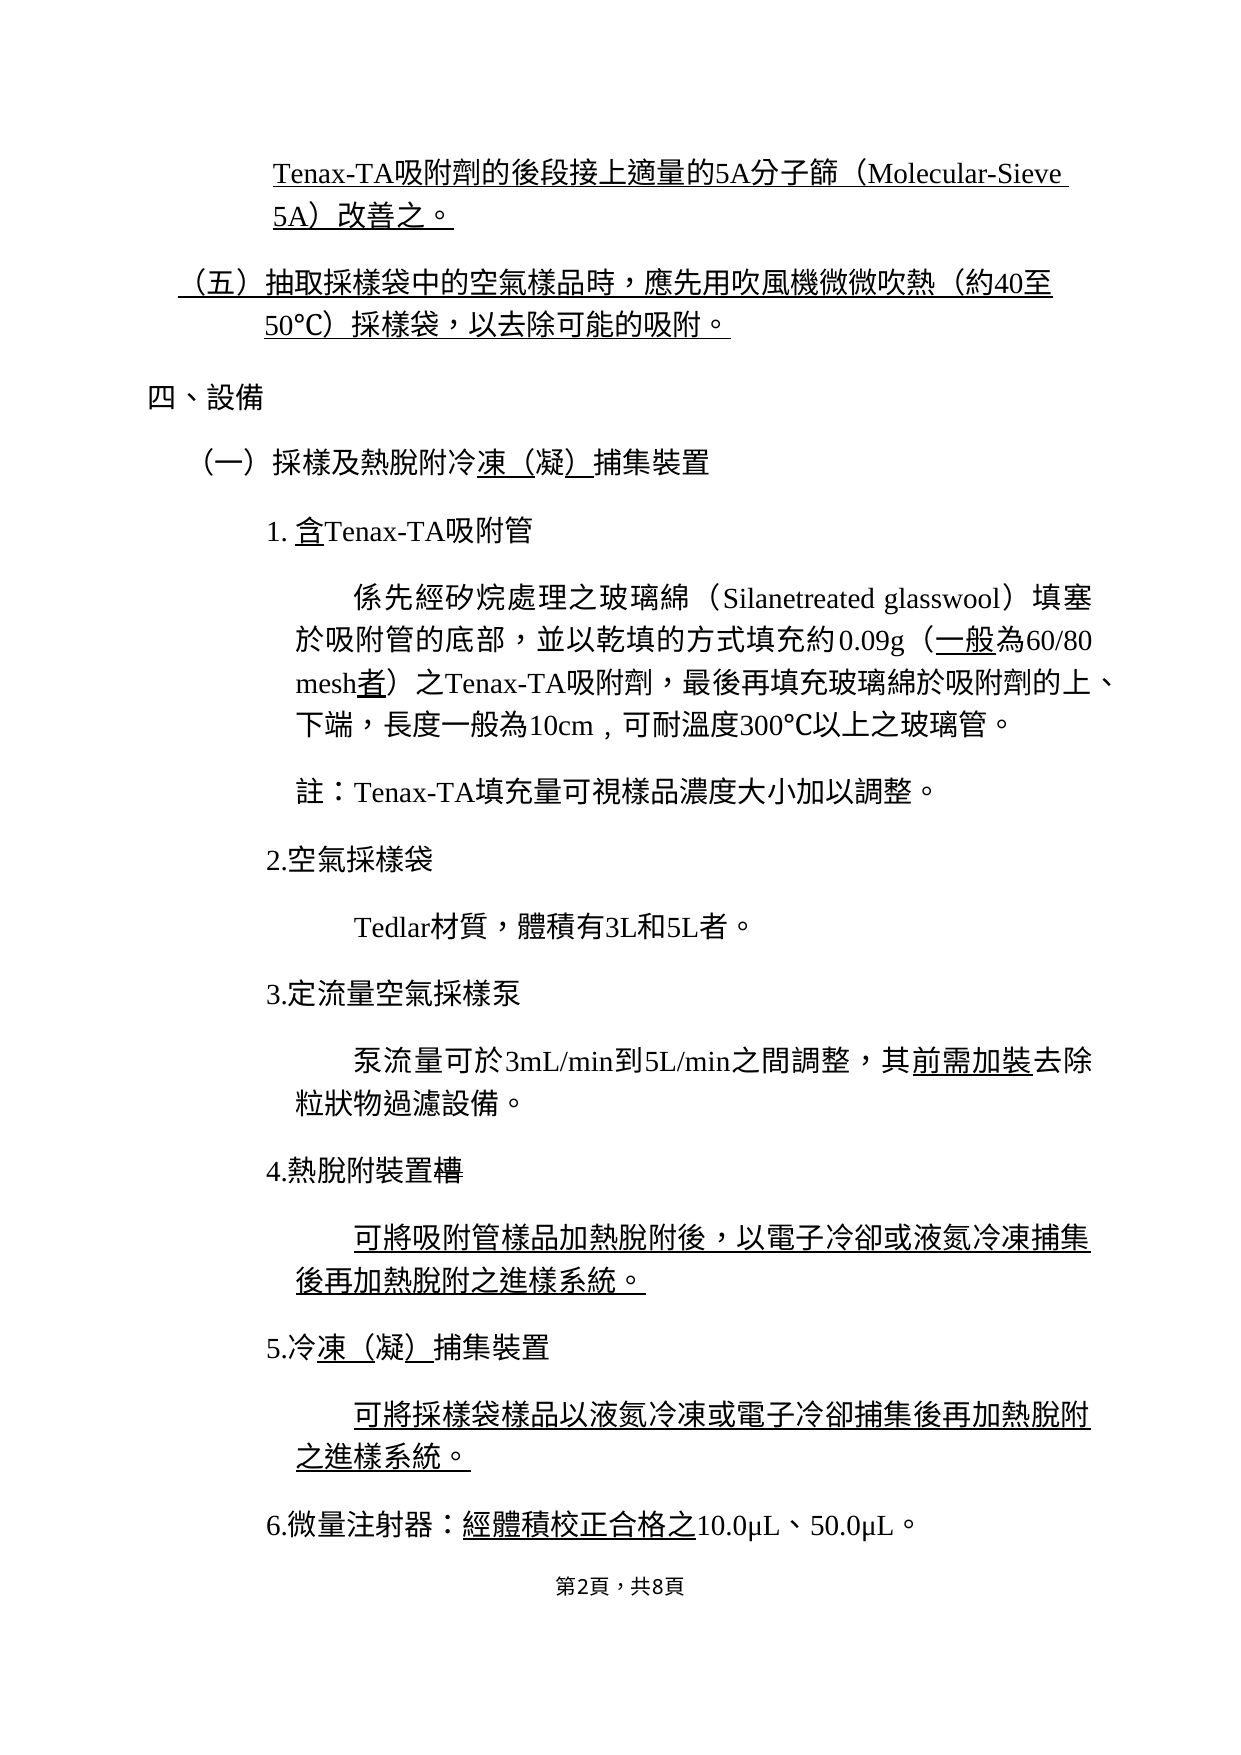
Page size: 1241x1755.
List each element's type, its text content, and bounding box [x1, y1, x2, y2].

list 註：Tenax-TA填充量可視樣品濃度大小加以調整。 [295, 769, 1093, 811]
list 係先經矽烷處理之玻璃綿（Silanetreated glasswool）填塞於吸附管的底部，並以乾填的方式填充約0.09g（一般為60/80 mesh者）之Tenax-TA吸附劑，最後再填充玻璃綿於吸附劑的上、下端，長度一般為10cm﹐可耐溫度300℃以上之玻璃管。 [295, 575, 1093, 744]
text （五）抽取採樣袋中的空氣樣品時，應先用吹風機微微吹熱（約40至50℃）採樣袋，以去除可能的吸附。 [177, 260, 1093, 344]
list （一）採樣及熱脫附冷凍（凝）捕集裝置 [185, 440, 1093, 482]
list 可將吸附管樣品加熱脫附後，以電子冷卻或液氮冷凍捕集後再加熱脫附之進樣系統。 [295, 1215, 1093, 1299]
list 泵流量可於3mL/min到5L/min之間調整，其前需加裝去除粒狀物過濾設備。 [295, 1038, 1093, 1123]
list 可將採樣袋樣品以液氮冷凍或電子冷卻捕集後再加熱脫附之進樣系統。 [295, 1392, 1093, 1476]
list Tedlar材質，體積有3L和5L者。 [295, 903, 1093, 946]
list 3.定流量空氣採樣泵 [266, 971, 1093, 1013]
list Tenax-TA吸附劑的後段接上適量的5A分子篩（Molecular-Sieve 5A）改善之。 [185, 150, 1093, 235]
list 1. 含Tenax-TA吸附管 [266, 507, 1093, 550]
list 6.微量注射器：經體積校正合格之10.0μL、50.0μL。 [266, 1501, 1093, 1544]
list 2.空氣採樣袋 [266, 836, 1093, 878]
list 5.冷凍（凝）捕集裝置 [266, 1324, 1093, 1367]
text 四、設備 [148, 367, 1093, 417]
list 4.熱脫附裝置槽 [266, 1148, 1093, 1190]
